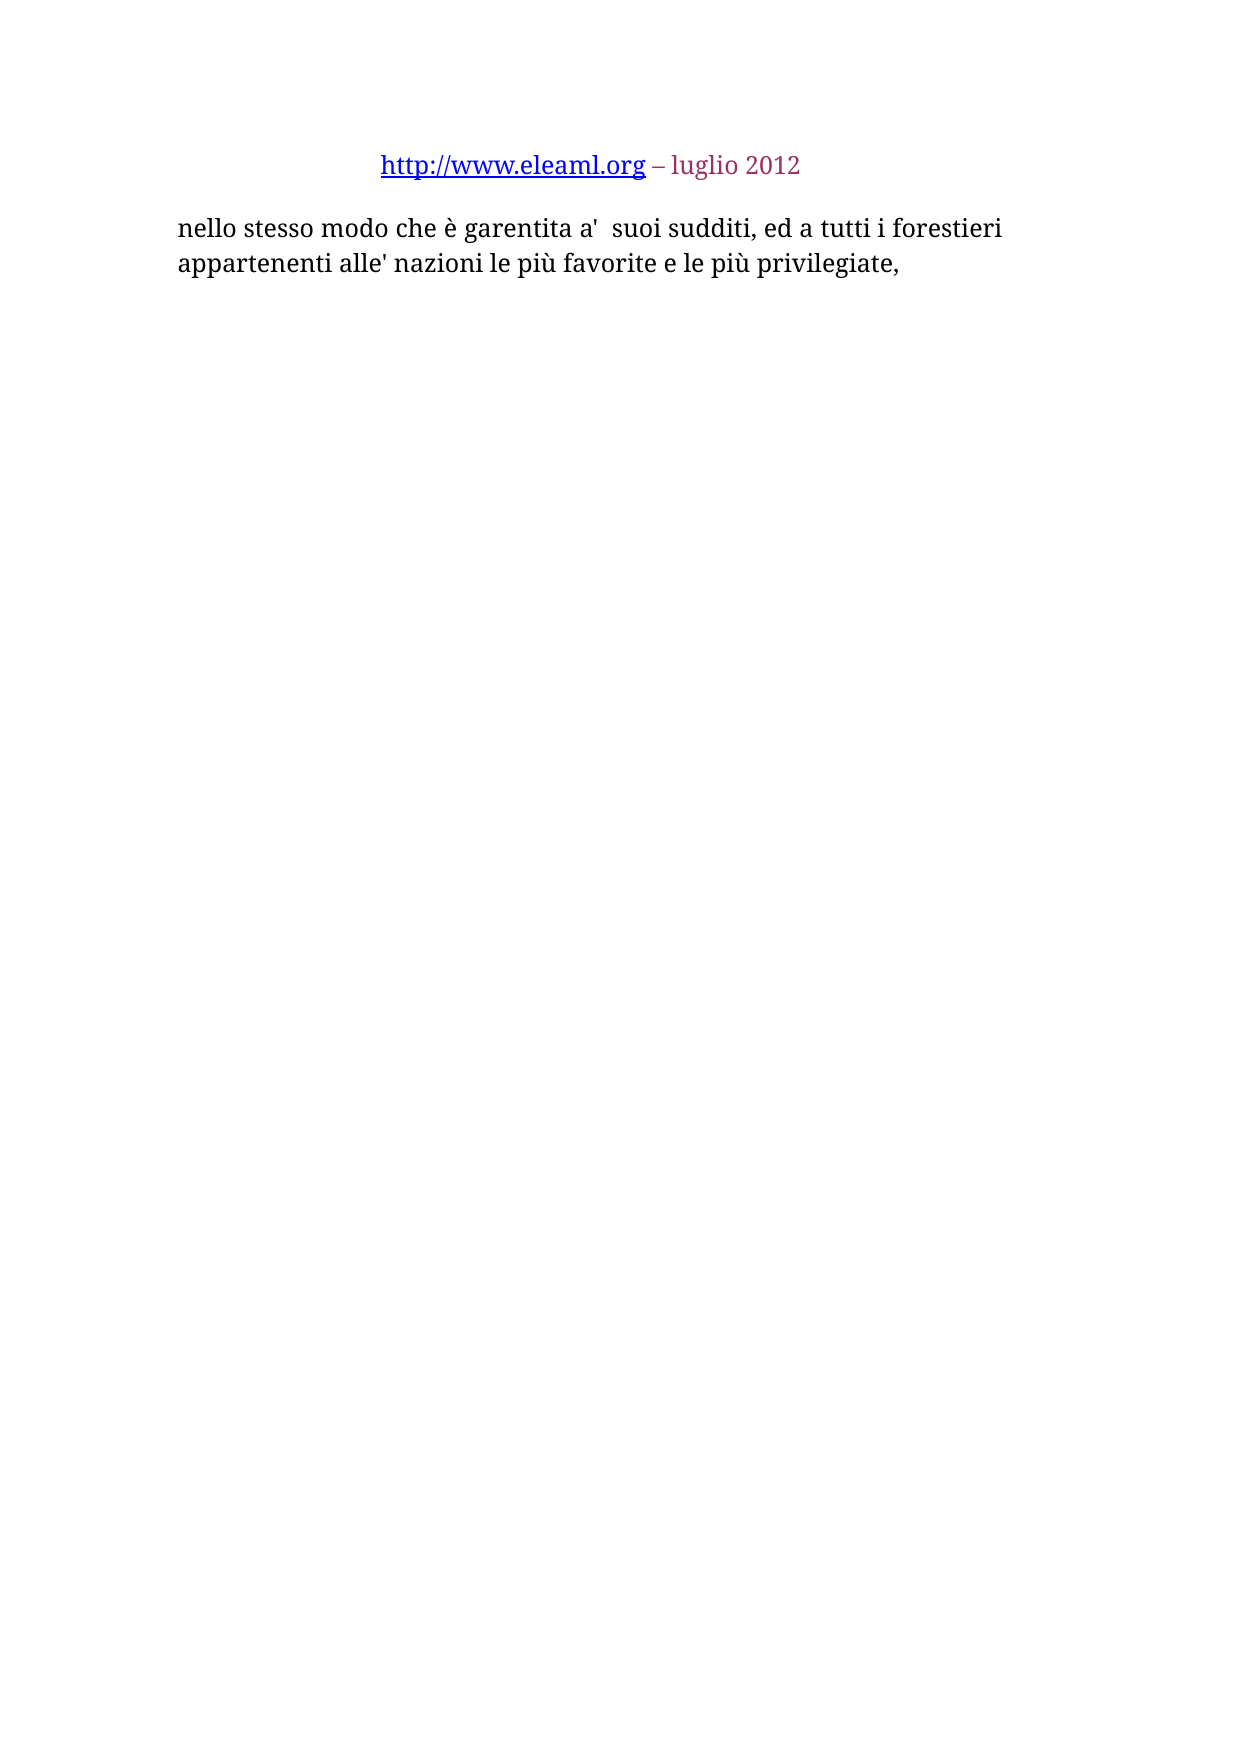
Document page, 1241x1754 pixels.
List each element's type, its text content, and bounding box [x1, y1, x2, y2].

text nello stesso modo che è garentita a' suoi sudditi, ed a tutti i forestieri appartenenti alle' nazioni le più favorite e le più privilegiate, [177, 211, 1004, 279]
